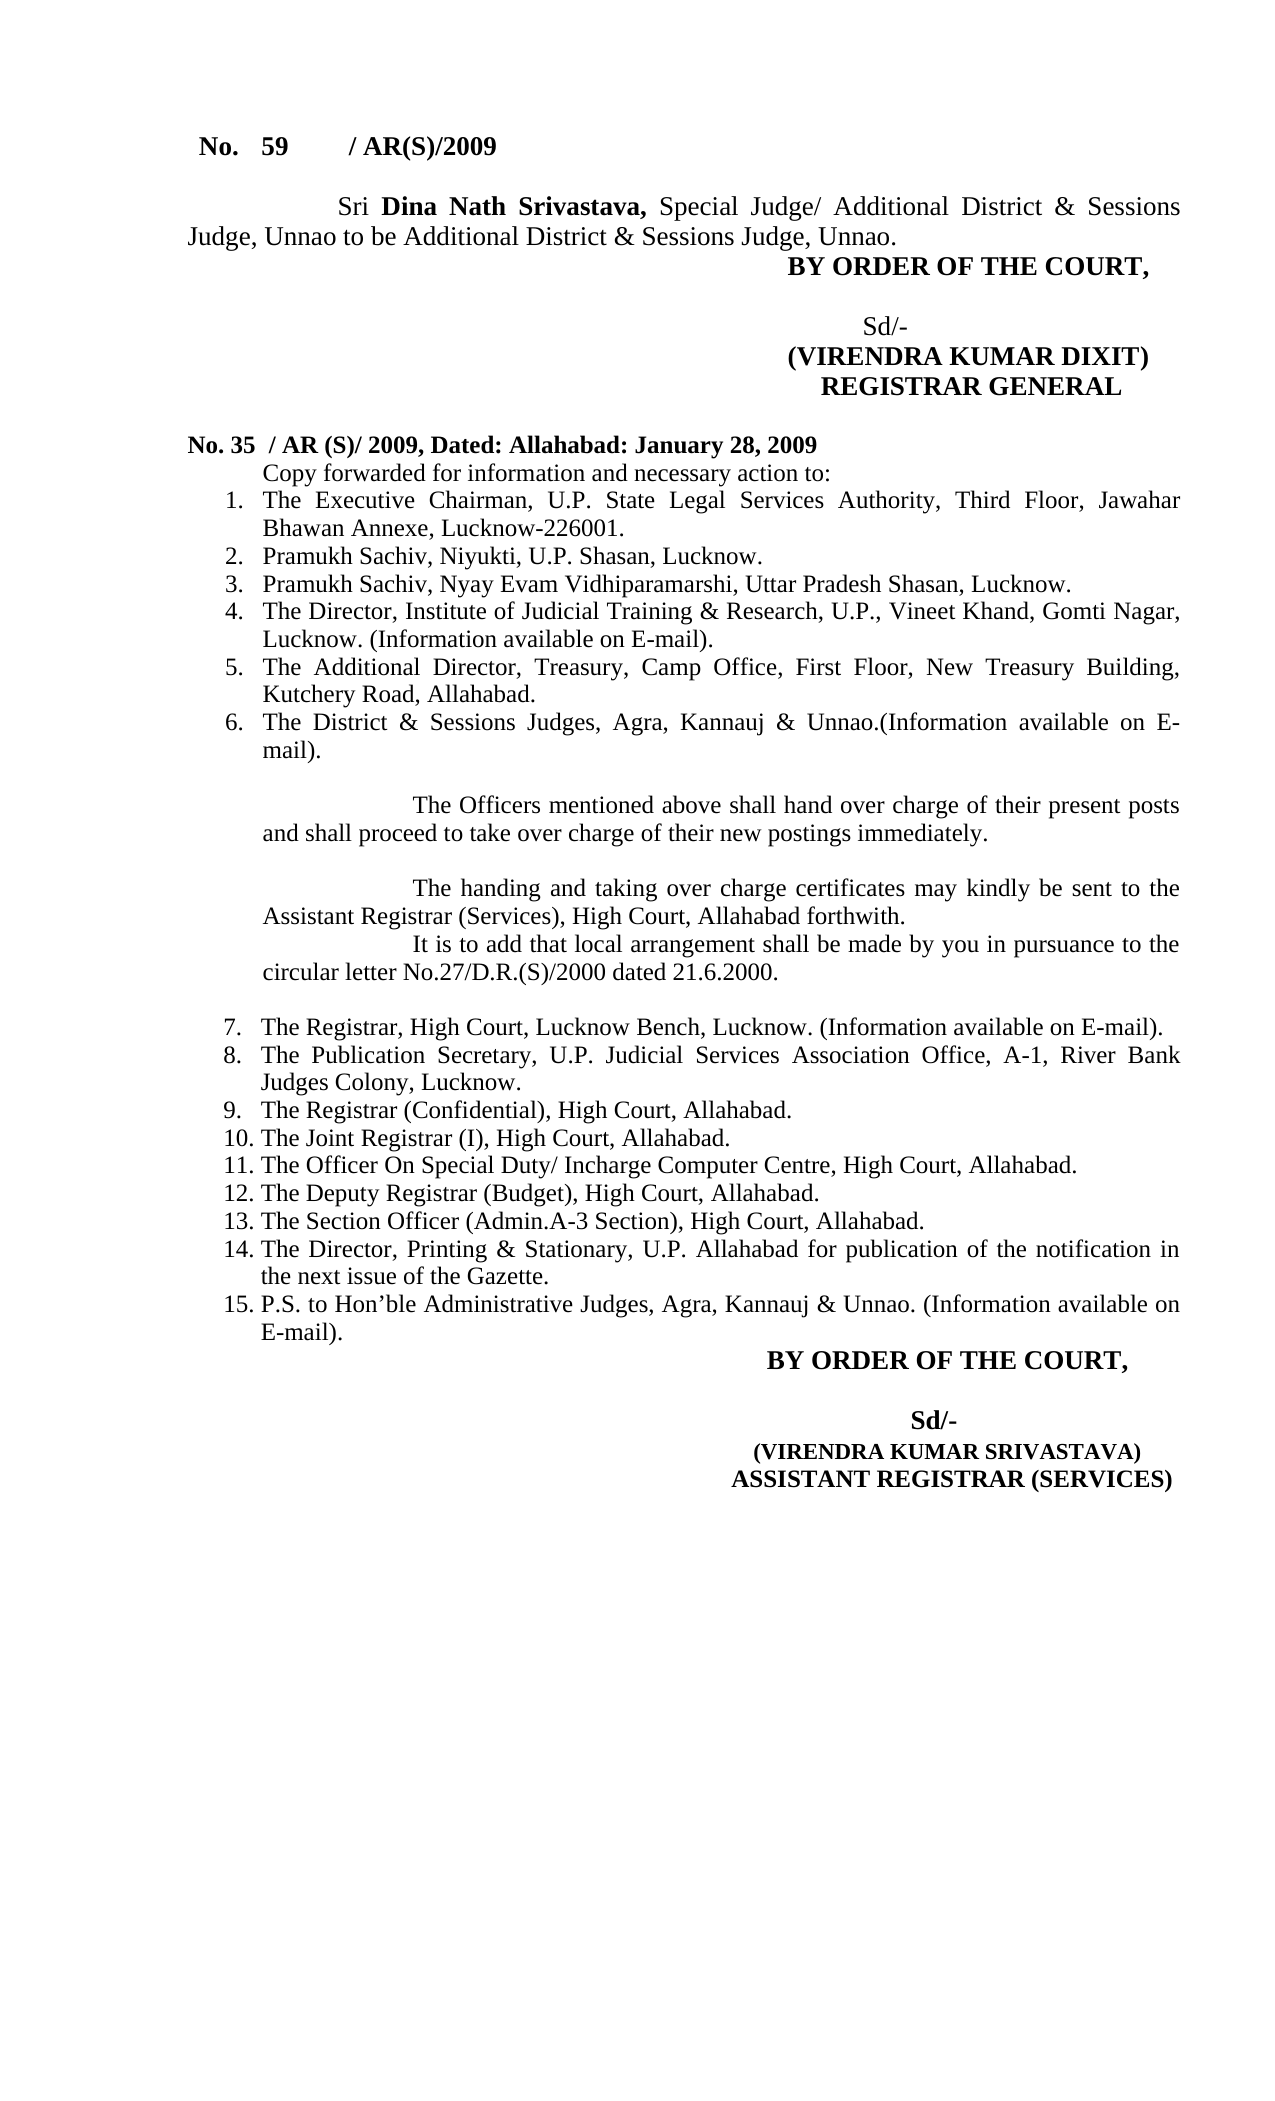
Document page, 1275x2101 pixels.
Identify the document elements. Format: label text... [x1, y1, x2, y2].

list The Registrar, High Court, Lucknow Bench, Lucknow. (Information available on E-mail). [223, 1013, 1181, 1041]
list The Director, Institute of Judicial Training & Research, U.P., Vineet Khand, Gomti Nagar, Lucknow. (Information available on E-mail). [225, 597, 1181, 653]
text BY ORDER OF THE COURT, [562, 1346, 1181, 1376]
text (VIRENDRA KUMAR DIXIT) [187, 341, 1183, 371]
list The Section Officer (Admin.A-3 Section), High Court, Allahabad. [223, 1207, 1181, 1235]
list Pramukh Sachiv, Nyay Evam Vidhiparamarshi, Uttar Pradesh Shasan, Lucknow. [225, 570, 1181, 597]
table_header No. [188, 131, 250, 161]
list Pramukh Sachiv, Niyukti, U.P. Shasan, Lucknow. [225, 542, 1181, 570]
list The Deputy Registrar (Budget), High Court, Allahabad. [223, 1179, 1181, 1207]
text Sri Dina Nath Srivastava, Special Judge/ Additional District & Sessions Judge, Unnao to be Additional District & Sessions Judge, Unnao. [187, 191, 1181, 251]
text Copy forwarded for information and necessary action to: [187, 459, 1181, 487]
text BY ORDER OF THE COURT, [562, 251, 1181, 281]
list The Additional Director, Treasury, Camp Office, First Floor, New Treasury Building, Kutchery Road, Allahabad. [225, 653, 1181, 708]
list The Registrar (Confidential), High Court, Allahabad. [223, 1096, 1181, 1124]
list The Officer On Special Duty/ Incharge Computer Centre, High Court, Allahabad. [223, 1152, 1181, 1179]
text ASSISTANT REGISTRAR (SERVICES) [187, 1466, 1181, 1493]
table_header 59 [250, 131, 337, 161]
text No. 35 / AR (S)/ 2009, Dated: Allahabad: January 28, 2009 [187, 431, 1181, 459]
text Sd/- [712, 1406, 1183, 1436]
text The Officers mentioned above shall hand over charge of their present posts and shall proceed to take over charge of their new postings immediately. [225, 791, 1181, 847]
text REGISTRAR GENERAL [637, 371, 1181, 401]
list P.S. to Hon’ble Administrative Judges, Agra, Kannauj & Unnao. (Information available on E-mail). [223, 1290, 1181, 1346]
text Sd/- [712, 311, 1181, 341]
text The handing and taking over charge certificates may kindly be sent to the Assistant Registrar (Services), High Court, Allahabad forthwith. [225, 874, 1181, 930]
list The Joint Registrar (I), High Court, Allahabad. [223, 1124, 1181, 1152]
table_header / AR(S)/2009 [338, 131, 737, 161]
list The Executive Chairman, U.P. State Legal Services Authority, Third Floor, Jawahar Bhawan Annexe, Lucknow-226001. [225, 487, 1181, 542]
list The Director, Printing & Stationary, U.P. Allahabad for publication of the notification in the next issue of the Gazette. [223, 1235, 1181, 1290]
text It is to add that local arrangement shall be made by you in pursuance to the circular letter No.27/D.R.(S)/2000 dated 21.6.2000. [225, 930, 1181, 985]
list The Publication Secretary, U.P. Judicial Services Association Office, A-1, River Bank Judges Colony, Lucknow. [223, 1041, 1181, 1096]
list The District & Sessions Judges, Agra, Kannauj & Unnao.(Information available on E-mail). [225, 708, 1181, 764]
text (VIRENDRA KUMAR SRIVASTAVA) [712, 1436, 1181, 1466]
